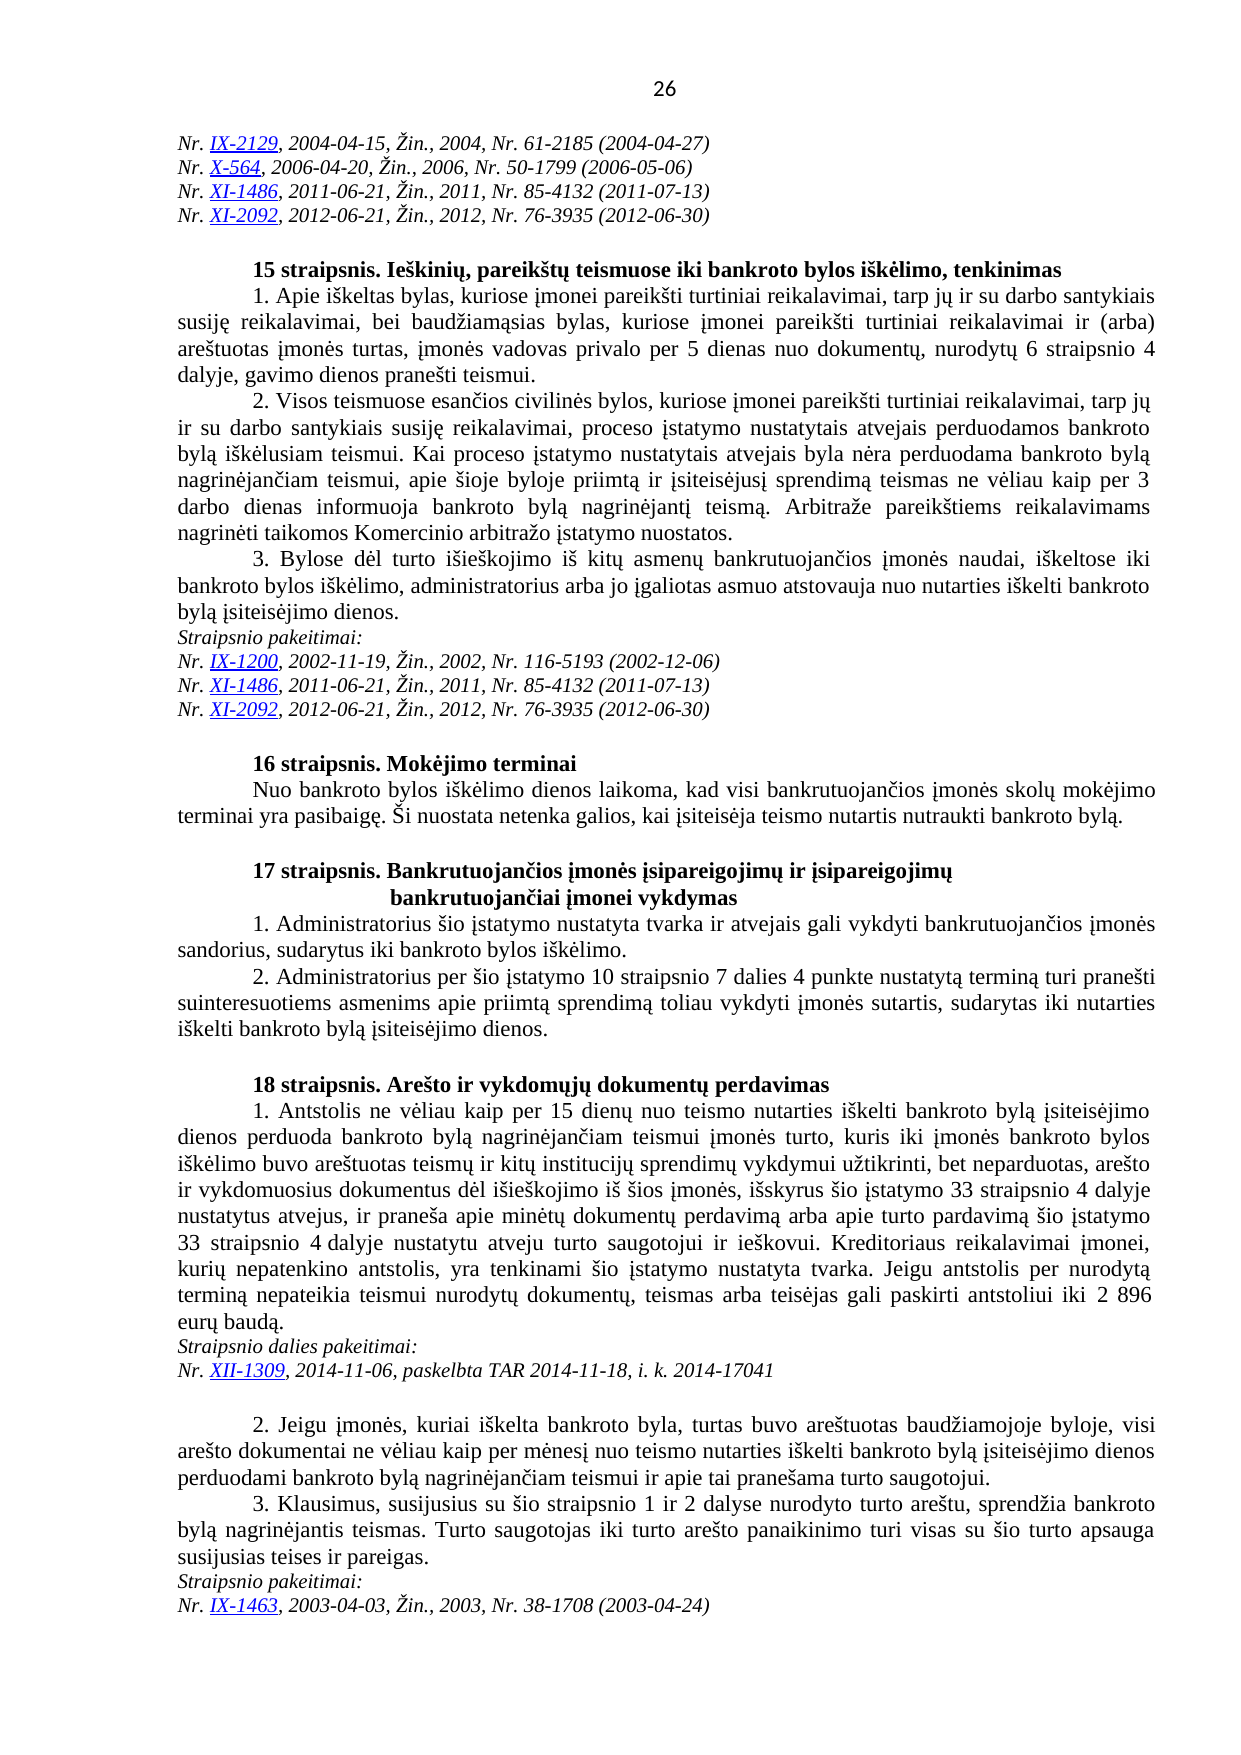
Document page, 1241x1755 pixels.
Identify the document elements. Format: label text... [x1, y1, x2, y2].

text 18 straipsnis. Arešto ir vykdomųjų dokumentų perdavimas [177, 1071, 1157, 1097]
text Straipsnio pakeitimai: [177, 624, 1157, 649]
text 1. Administratorius šio įstatymo nustatyta tvarka ir atvejais gali vykdyti bankrutuojančios įmonės sandorius, sudarytus iki bankroto bylos iškėlimo. [177, 910, 1157, 963]
text Nr. IX-1200, 2002-11-19, Žin., 2002, Nr. 116-5193 (2002-12-06) [177, 649, 1157, 673]
text 1. Apie iškeltas bylas, kuriose įmonei pareikšti turtiniai reikalavimai, tarp jų ir su darbo santykiais susiję reikalavimai, bei baudžiamąsias bylas, kuriose įmonei pareikšti turtiniai reikalavimai ir (arba) areštuotas įmonės turtas, įmonės vadovas privalo per 5 dienas nuo dokumentų, nurodytų 6 straipsnio 4 dalyje, gavimo dienos pranešti teismui. [177, 282, 1157, 387]
text 15 straipsnis. Ieškinių, pareikštų teismuose iki bankroto bylos iškėlimo, tenkinimas [252, 256, 1157, 282]
text Nuo bankroto bylos iškėlimo dienos laikoma, kad visi bankrutuojančios įmonės skolų mokėjimo terminai yra pasibaigę. Ši nuostata netenka galios, kai įsiteisėja teismo nutartis nutraukti bankroto bylą. [177, 776, 1157, 829]
text 3. Bylose dėl turto išieškojimo iš kitų asmenų bankrutuojančios įmonės naudai, iškeltose iki bankroto bylos iškėlimo, administratorius arba jo įgaliotas asmuo atstovauja nuo nutarties iškelti bankroto bylą įsiteisėjimo dienos. [177, 546, 1152, 624]
text 2. Visos teismuose esančios civilinės bylos, kuriose įmonei pareikšti turtiniai reikalavimai, tarp jų ir su darbo santykiais susiję reikalavimai, proceso įstatymo nustatytais atvejais perduodamos bankroto bylą iškėlusiam teismui. Kai proceso įstatymo nustatytais atvejais byla nėra perduodama bankroto bylą nagrinėjančiam teismui, apie šioje byloje priimtą ir įsiteisėjusį sprendimą teismas ne vėliau kaip per 3 darbo dienas informuoja bankroto bylą nagrinėjantį teismą. Arbitraže pareikštiems reikalavimams nagrinėti taikomos Komercinio arbitražo įstatymo nuostatos. [177, 387, 1152, 546]
text Straipsnio pakeitimai: [177, 1569, 1157, 1593]
text 2. Administratorius per šio įstatymo 10 straipsnio 7 dalies 4 punkte nustatytą terminą turi pranešti suinteresuotiems asmenims apie priimtą sprendimą toliau vykdyti įmonės sutartis, sudarytas iki nutarties iškelti bankroto bylą įsiteisėjimo dienos. [177, 963, 1157, 1042]
text Nr. IX-1463, 2003-04-03, Žin., 2003, Nr. 38-1708 (2003-04-24) [177, 1593, 1157, 1617]
text Nr. XI-2092, 2012-06-21, Žin., 2012, Nr. 76-3935 (2012-06-30) [177, 697, 1157, 721]
text Nr. XII-1309, 2014-11-06, paskelbta TAR 2014-11-18, i. k. 2014-17041 [177, 1358, 1152, 1382]
text Straipsnio dalies pakeitimai: [177, 1334, 1152, 1358]
text Nr. XI-1486, 2011-06-21, Žin., 2011, Nr. 85-4132 (2011-07-13) [177, 673, 1152, 697]
text 1. Antstolis ne vėliau kaip per 15 dienų nuo teismo nutarties iškelti bankroto bylą įsiteisėjimo dienos perduoda bankroto bylą nagrinėjančiam teismui įmonės turto, kuris iki įmonės bankroto bylos iškėlimo buvo areštuotas teismų ir kitų institucijų sprendimų vykdymui užtikrinti, bet neparduotas, arešto ir vykdomuosius dokumentus dėl išieškojimo iš šios įmonės, išskyrus šio įstatymo 33 straipsnio 4 dalyje nustatytus atvejus, ir praneša apie minėtų dokumentų perdavimą arba apie turto pardavimą šio įstatymo 33 straipsnio 4 dalyje nustatytu atveju turto saugotojui ir ieškovui. Kreditoriaus reikalavimai įmonei, kurių nepatenkino antstolis, yra tenkinami šio įstatymo nustatyta tvarka. Jeigu antstolis per nurodytą terminą nepateikia teismui nurodytų dokumentų, teismas arba teisėjas gali paskirti antstoliui iki 2 896 eurų baudą. [177, 1097, 1152, 1334]
text 16 straipsnis. Mokėjimo terminai [177, 749, 1157, 776]
text Nr. XI-1486, 2011-06-21, Žin., 2011, Nr. 85-4132 (2011-07-13) [177, 179, 1152, 203]
text 2. Jeigu įmonės, kuriai iškelta bankroto byla, turtas buvo areštuotas baudžiamojoje byloje, visi arešto dokumentai ne vėliau kaip per mėnesį nuo teismo nutarties iškelti bankroto bylą įsiteisėjimo dienos perduodami bankroto bylą nagrinėjančiam teismui ir apie tai pranešama turto saugotojui. [177, 1411, 1157, 1490]
text 3. Klausimus, susijusius su šio straipsnio 1 ir 2 dalyse nurodyto turto areštu, sprendžia bankroto bylą nagrinėjantis teismas. Turto saugotojas iki turto arešto panaikinimo turi visas su šio turto apsauga susijusias teises ir pareigas. [177, 1490, 1157, 1569]
text Nr. X-564, 2006-04-20, Žin., 2006, Nr. 50-1799 (2006-05-06) [177, 155, 1157, 179]
text Nr. IX-2129, 2004-04-15, Žin., 2004, Nr. 61-2185 (2004-04-27) [177, 131, 1157, 155]
text bankrutuojančiai įmonei vykdymas [390, 884, 1157, 910]
text 17 straipsnis. Bankrutuojančios įmonės įsipareigojimų ir įsipareigojimų [252, 857, 1157, 884]
text Nr. XI-2092, 2012-06-21, Žin., 2012, Nr. 76-3935 (2012-06-30) [177, 203, 1157, 227]
